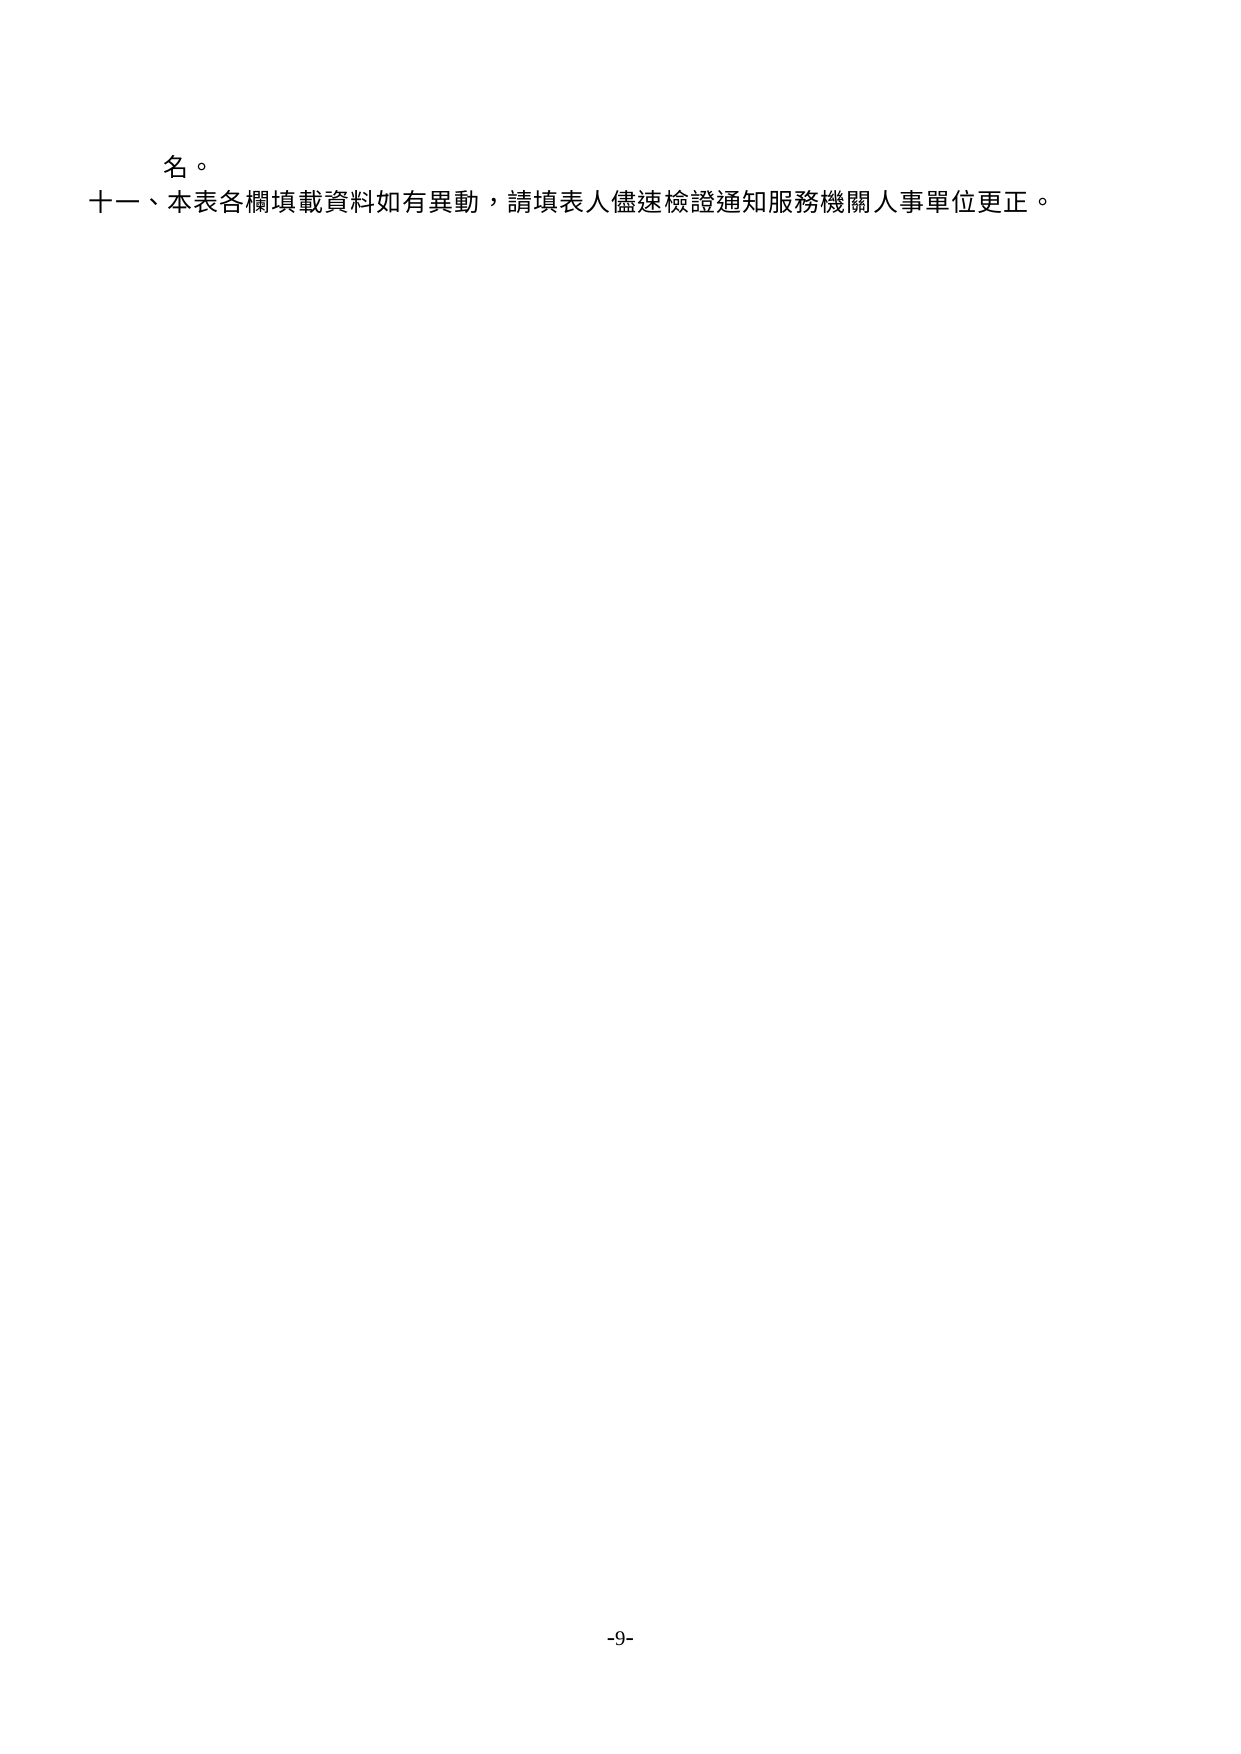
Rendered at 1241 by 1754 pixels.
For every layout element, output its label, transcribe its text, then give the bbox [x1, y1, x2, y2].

text 十一、本表各欄填載資料如有異動，請填表人儘速檢證通知服務機關人事單位更正。 [89, 183, 1152, 218]
text 名。 [89, 148, 1152, 183]
